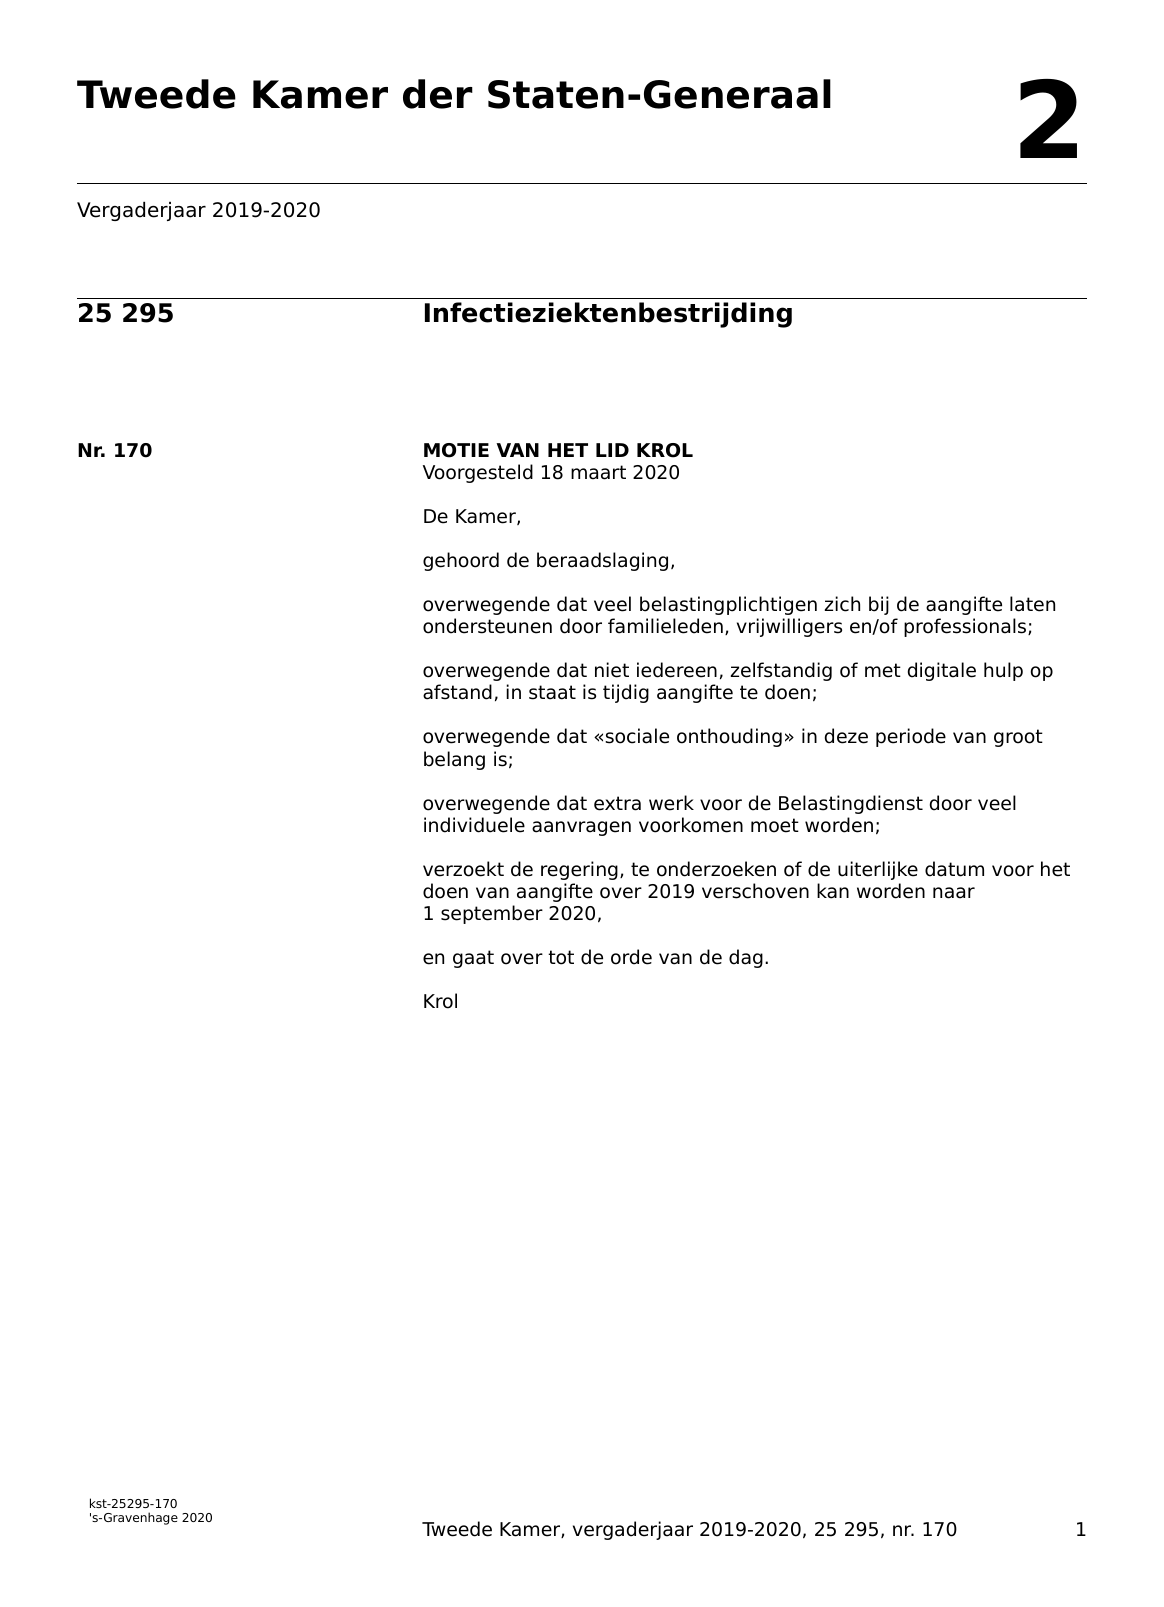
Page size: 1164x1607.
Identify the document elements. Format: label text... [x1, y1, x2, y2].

text kst-25295-170 [88, 1497, 323, 1511]
text De Kamer, [422, 506, 1087, 528]
text overwegende dat «sociale onthouding» in deze periode van groot belang is; [422, 726, 1087, 770]
text en gaat over tot de orde van de dag. [422, 947, 1087, 969]
table_cell Vergaderjaar 2019-2020 [77, 184, 1087, 298]
text overwegende dat extra werk voor de Belastingdienst door veel individuele aanvragen voorkomen moet worden; [422, 793, 1087, 837]
subtitle 25 295 Infectieziektenbestrijding [77, 299, 1087, 329]
text verzoekt de regering, te onderzoeken of de uiterlijke datum voor het doen van aangifte over 2019 verschoven kan worden naar 1 september 2020, [422, 859, 1087, 925]
subtitle Nr. 170 MOTIE VAN HET LID KROL [77, 440, 1087, 462]
text overwegende dat niet iedereen, zelfstandig of met digitale hulp op afstand, in staat is tijdig aangifte te doen; [422, 660, 1087, 704]
text Krol [422, 991, 1087, 1013]
text gehoord de beraadslaging, [422, 550, 1087, 572]
table_header 2 [886, 59, 1087, 183]
text Voorgesteld 18 maart 2020 [422, 462, 1087, 484]
text 's-Gravenhage 2020 [88, 1511, 323, 1525]
text overwegende dat veel belastingplichtigen zich bij de aangifte laten ondersteunen door familieleden, vrijwilligers en/of professionals; [422, 594, 1087, 638]
table_header Tweede Kamer der Staten-Generaal [77, 59, 886, 183]
